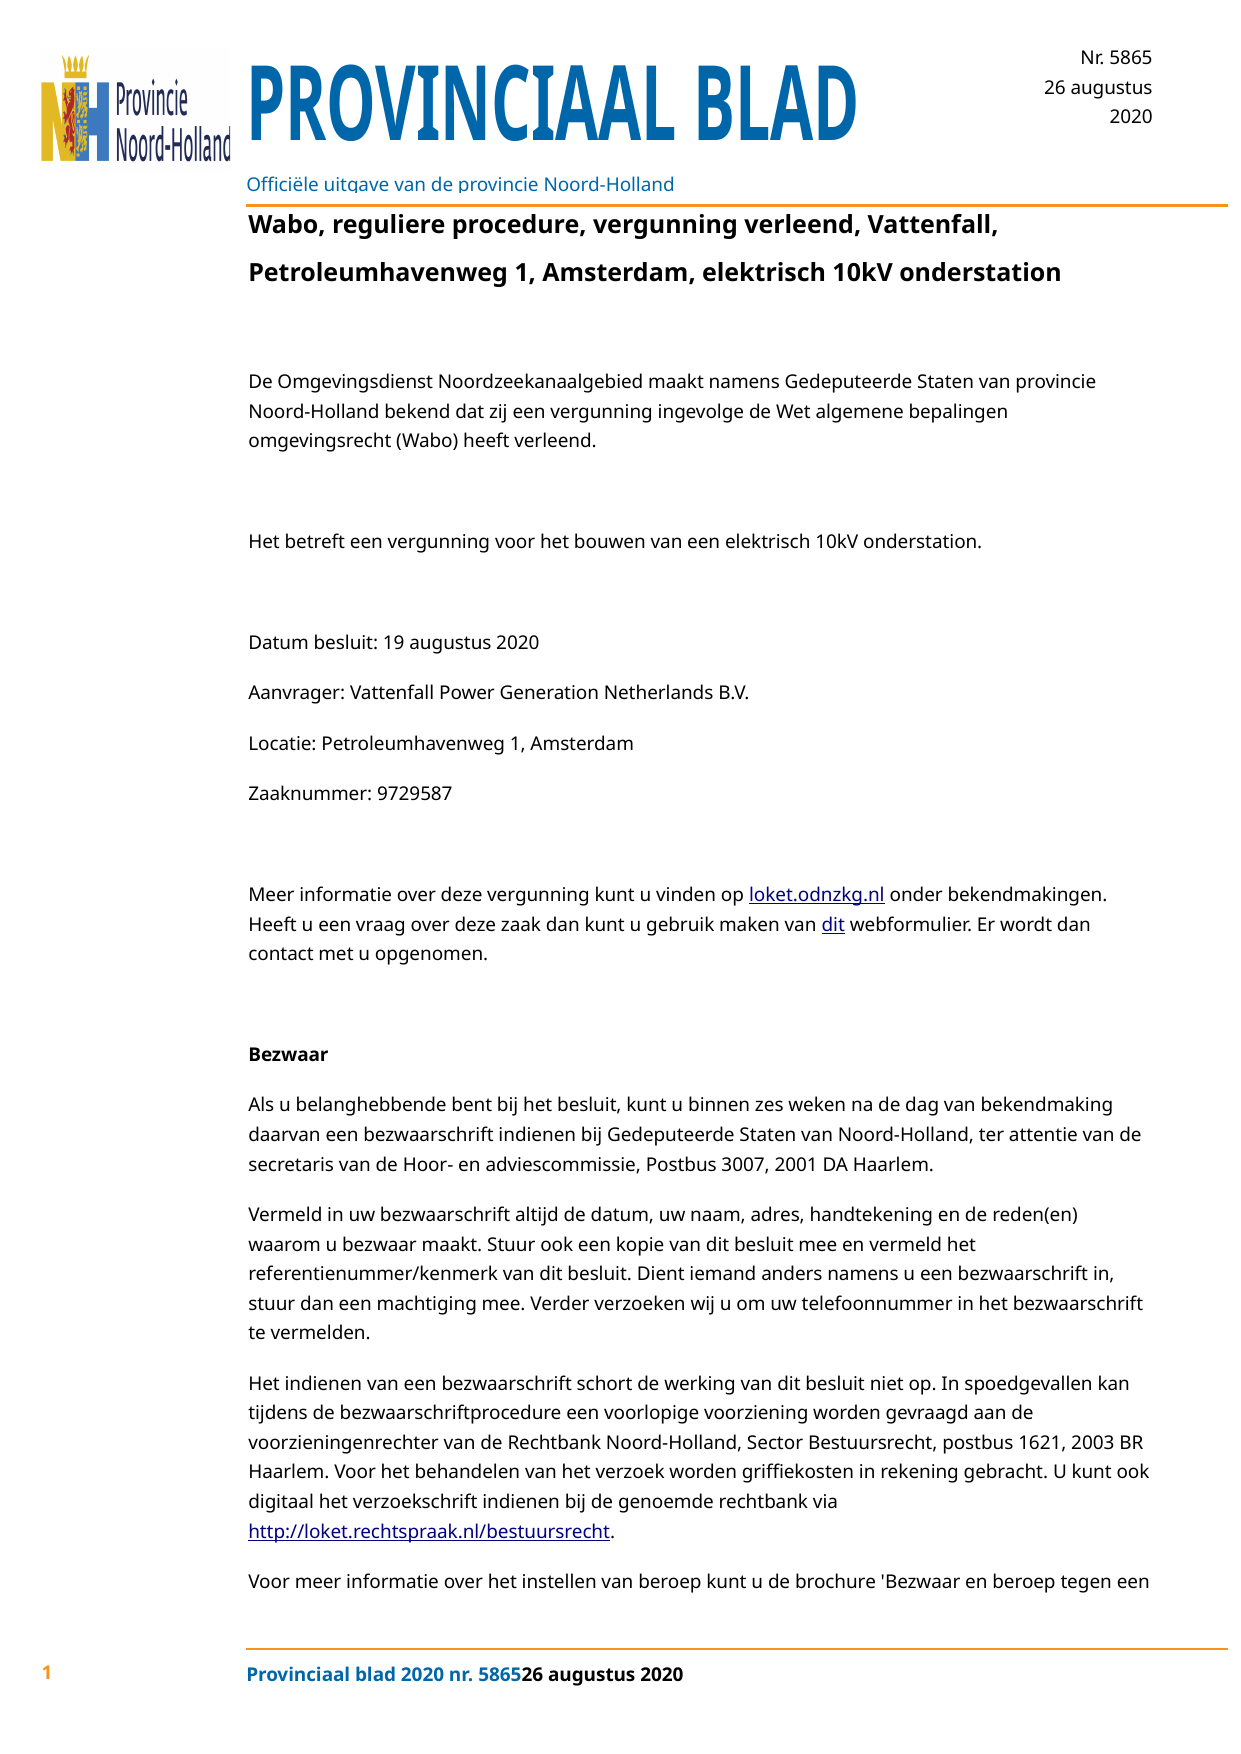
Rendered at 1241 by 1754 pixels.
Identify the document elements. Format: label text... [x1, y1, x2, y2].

text Het indienen van een bezwaarschrift schort de werking van dit besluit niet op. In spoedgevallen kan tijdens de bezwaarschriftprocedure een voorlopige voorziening worden gevraagd aan de voorzieningenrechter van de Rechtbank Noord-Holland, Sector Bestuursrecht, postbus 1621, 2003 BR Haarlem. Voor het behandelen van het verzoek worden griffiekosten in rekening gebracht. U kunt ook digitaal het verzoekschrift indienen bij de genoemde rechtbank via http://loket.rechtspraak.nl/bestuursrecht. [248, 1370, 1152, 1544]
text Als u belanghebbende bent bij het besluit, kunt u binnen zes weken na de dag van bekendmaking daarvan een bezwaarschrift indienen bij Gedeputeerde Staten van Noord-Holland, ter attentie van de secretaris van de Hoor- en adviescommissie, Postbus 3007, 2001 DA Haarlem. [248, 1092, 1152, 1177]
text Vermeld in uw bezwaarschrift altijd de datum, uw naam, adres, handtekening en de reden(en) waarom u bezwaar maakt. Stuur ook een kopie van dit besluit mee en vermeld het referentienummer/kenmerk van dit besluit. Dient iemand anders namens u een bezwaarschrift in, stuur dan een machtiging mee. Verder verzoeken wij u om uw telefoonnummer in het bezwaarschrift te vermelden. [248, 1201, 1152, 1345]
text Wabo, reguliere procedure, vergunning verleend, Vattenfall, Petroleumhavenweg 1, Amsterdam, elektrisch 10kV onderstation [248, 207, 1152, 288]
text Aanvrager: Vattenfall Power Generation Netherlands B.V. [248, 679, 1152, 705]
text De Omgevingsdienst Noordzeekanaalgebied maakt namens Gedeputeerde Staten van provincie Noord-Holland bekend dat zij een vergunning ingevolge de Wet algemene bepalingen omgevingsrecht (Wabo) heeft verleend. [248, 368, 1152, 453]
text Voor meer informatie over het instellen van beroep kunt u de brochure 'Bezwaar en beroep tegen een [248, 1568, 1152, 1594]
text Bezwaar [248, 1041, 1152, 1067]
picture [41, 47, 231, 172]
text Datum besluit: 19 augustus 2020 [248, 629, 1152, 655]
text Locatie: Petroleumhavenweg 1, Amsterdam [248, 730, 1152, 756]
text Zaaknummer: 9729587 [248, 780, 1152, 806]
text Meer informatie over deze vergunning kunt u vinden op loket.odnzkg.nl onder bekendmakingen. Heeft u een vraag over deze zaak dan kunt u gebruik maken van dit webformulier. Er wordt dan contact met u opgenomen. [248, 881, 1152, 966]
text Het betreft een vergunning voor het bouwen van een elektrisch 10kV onderstation. [248, 528, 1152, 554]
